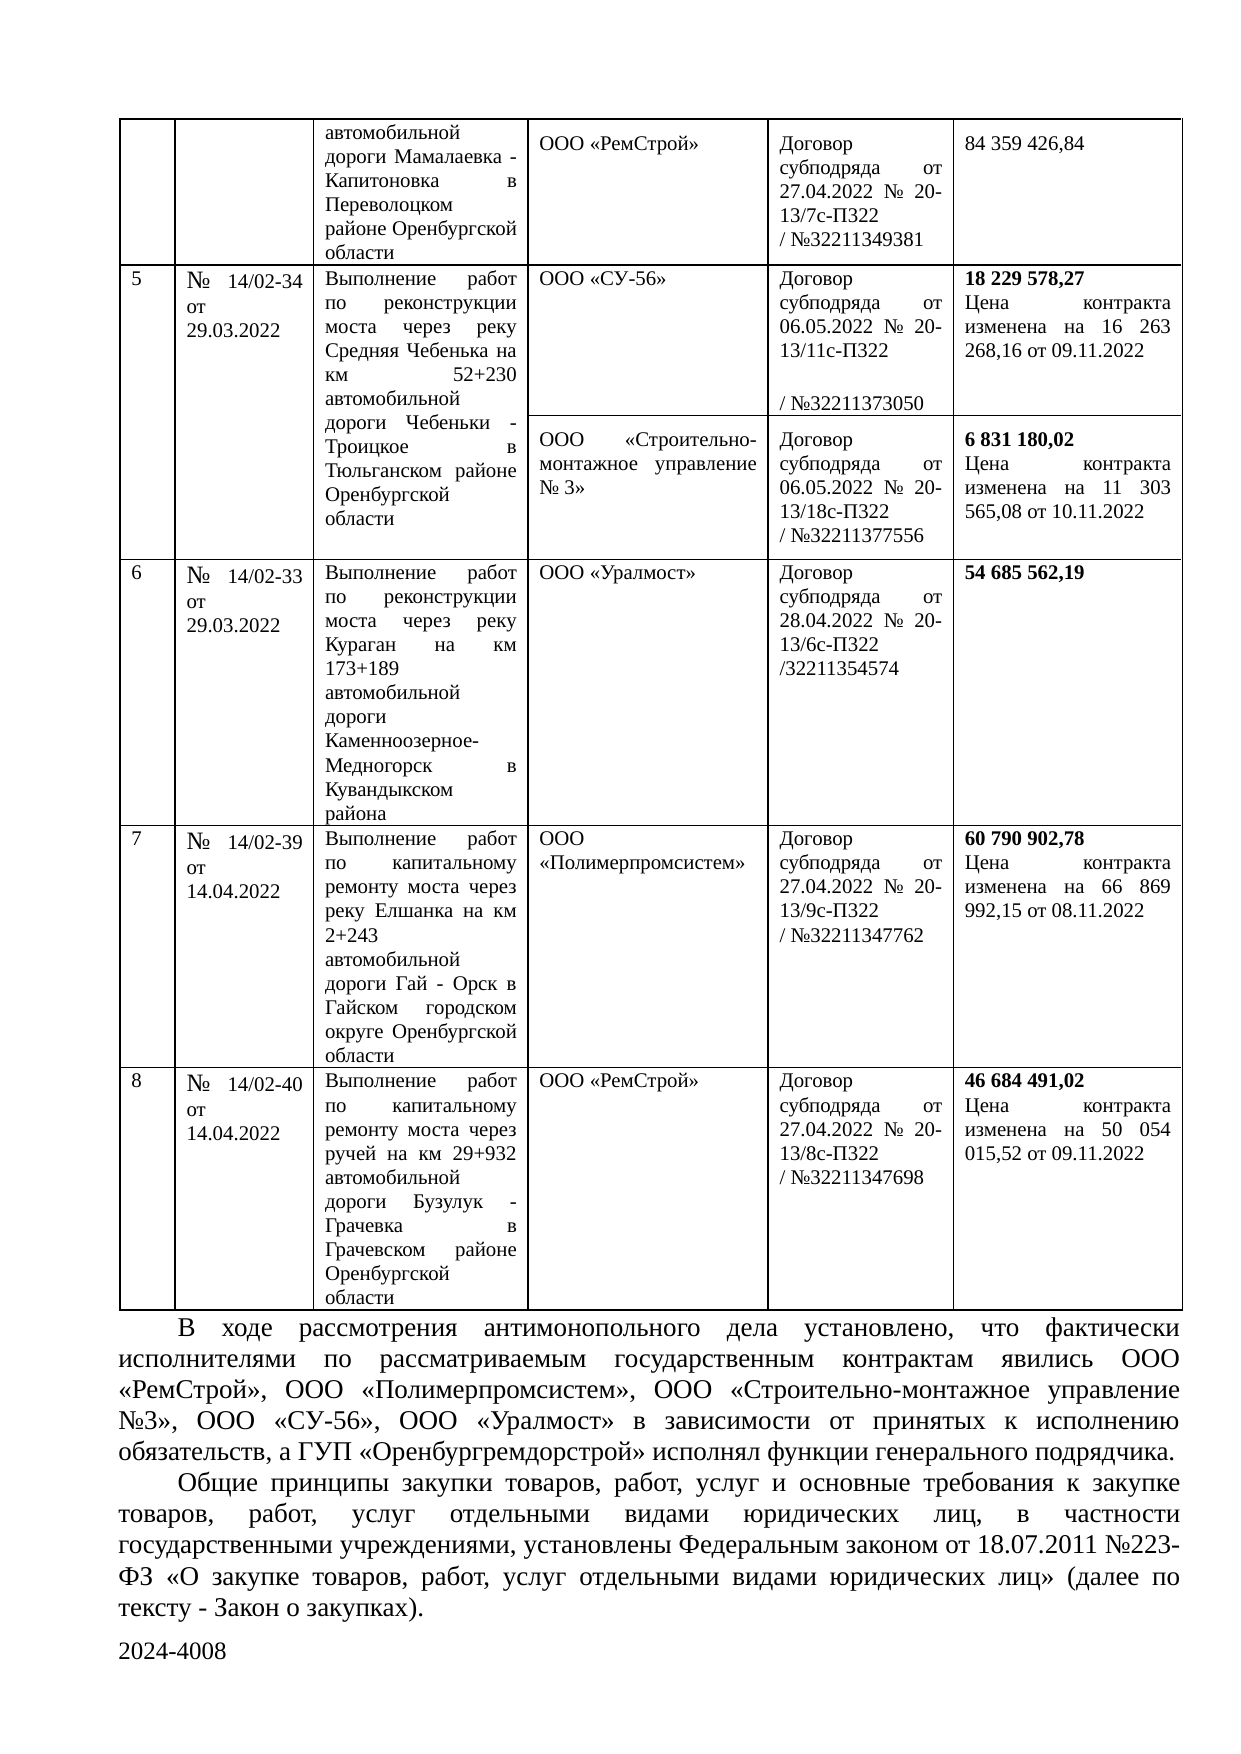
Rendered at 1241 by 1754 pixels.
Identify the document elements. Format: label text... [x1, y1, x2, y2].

table_cell ООО «Уралмост» [529, 560, 767, 825]
table_cell № 14/02-39 от 14.04.2022 [176, 826, 313, 1067]
table_cell № 14/02-33 от 29.03.2022 [176, 560, 313, 825]
table_cell ООО «Полимерпромсистем» [529, 826, 767, 1067]
table_cell ООО «Строительно-монтажное управление № 3» [529, 416, 767, 558]
table_cell 54 685 562,19 [954, 559, 1182, 825]
table_cell Договор субподряда от 06.05.2022 № 20-13/18с-П322 / №32211377556 [769, 416, 953, 558]
text В ходе рассмотрения антимонопольного дела установлено, что фактически исполнителями по рассматриваемым государственным контрактам явились ООО «РемСтрой», ООО «Полимерпромсистем», ООО «Строительно-монтажное управление №3», ООО «СУ-56», ООО «Уралмост» в зависимости от принятых к исполнению обязательств, а ГУП «Оренбургремдорстрой» исполнял функции генерального подрядчика. [118, 1311, 1181, 1466]
table_cell автомобильной дороги Мамалаевка - Капитоновка в Переволоцком районе Оренбургской области [314, 120, 527, 264]
table_cell 8 [121, 1068, 174, 1309]
table_cell 18 229 578,27 Цена контракта изменена на 16 263 268,16 от 09.11.2022 [954, 264, 1182, 415]
table_cell 84 359 426,84 [954, 118, 1182, 264]
table_cell 6 [121, 560, 174, 825]
table_cell Договор субподряда от 27.04.2022 № 20-13/7с-П322 / №32211349381 [769, 120, 953, 264]
table_cell Выполнение работ по капитальному ремонту моста через реку Елшанка на км 2+243 автомобильной дороги Гай - Орск в Гайском городском округе Оренбургской области [314, 826, 527, 1067]
table_cell Договор субподряда от 27.04.2022 № 20-13/8с-П322 / №32211347698 [769, 1068, 953, 1309]
table_cell № 14/02-34 от 29.03.2022 [176, 266, 313, 558]
table_cell [121, 120, 174, 264]
table_cell Договор субподряда от 06.05.2022 № 20-13/11с-П322 / №32211373050 [769, 266, 953, 415]
table_cell Выполнение работ по реконструкции моста через реку Кураган на км 173+189 автомобильной дороги Каменноозерное-Медногорск в Кувандыкском района [314, 560, 527, 825]
table_cell Договор субподряда от 28.04.2022 № 20-13/6с-П322 /32211354574 [769, 560, 953, 825]
table_cell 60 790 902,78 Цена контракта изменена на 66 869 992,15 от 08.11.2022 [954, 825, 1182, 1067]
table_cell Договор субподряда от 27.04.2022 № 20-13/9с-П322 / №32211347762 [769, 826, 953, 1067]
table_cell 6 831 180,02 Цена контракта изменена на 11 303 565,08 от 10.11.2022 [954, 415, 1182, 558]
table_cell 5 [121, 266, 174, 558]
text Общие принципы закупки товаров, работ, услуг и основные требования к закупке товаров, работ, услуг отдельными видами юридических лиц, в частности государственными учреждениями, установлены Федеральным законом от 18.07.2011 №223-ФЗ «О закупке товаров, работ, услуг отдельными видами юридических лиц» (далее по тексту - Закон о закупках). [118, 1466, 1181, 1622]
table_cell 46 684 491,02 Цена контракта изменена на 50 054 015,52 от 09.11.2022 [954, 1067, 1182, 1309]
table_cell ООО «РемСтрой» [529, 120, 767, 264]
table_cell ООО «СУ-56» [529, 266, 767, 415]
table_cell ООО «РемСтрой» [529, 1068, 767, 1309]
table_cell [176, 120, 313, 264]
table_cell Выполнение работ по реконструкции моста через реку Средняя Чебенька на км 52+230 автомобильной дороги Чебеньки - Троицкое в Тюльганском районе Оренбургской области [314, 266, 527, 558]
table_cell Выполнение работ по капитальному ремонту моста через ручей на км 29+932 автомобильной дороги Бузулук - Грачевка в Грачевском районе Оренбургской области [314, 1068, 527, 1309]
table_cell № 14/02-40 от 14.04.2022 [176, 1068, 313, 1309]
table_cell 7 [121, 826, 174, 1067]
